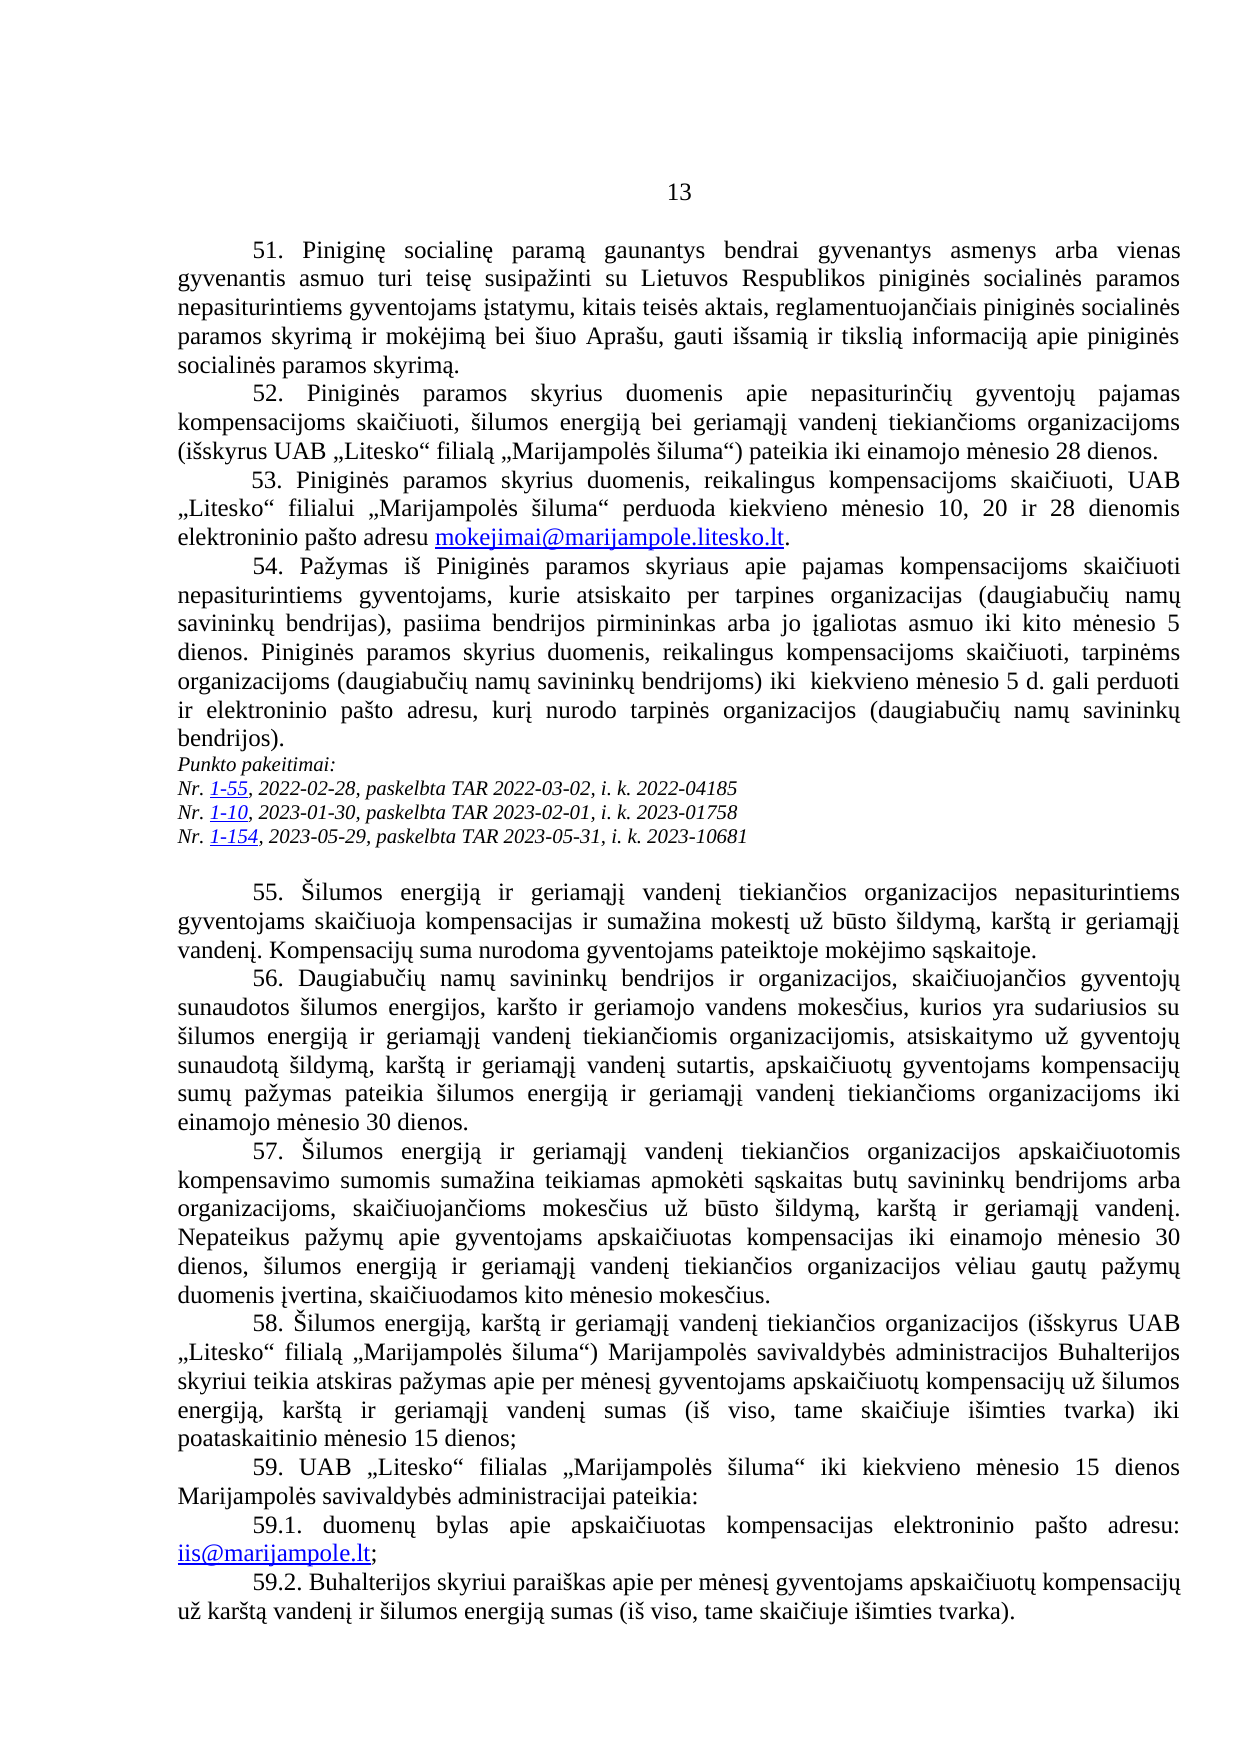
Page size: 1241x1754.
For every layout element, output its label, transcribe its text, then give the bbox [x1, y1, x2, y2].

text Nr. 1-154, 2023-05-29, paskelbta TAR 2023-05-31, i. k. 2023-10681 [177, 824, 1181, 848]
text 51. Piniginę socialinę paramą gaunantys bendrai gyvenantys asmenys arba vienas gyvenantis asmuo turi teisę susipažinti su Lietuvos Respublikos piniginės socialinės paramos nepasiturintiems gyventojams įstatymu, kitais teisės aktais, reglamentuojančiais piniginės socialinės paramos skyrimą ir mokėjimą bei šiuo Aprašu, gauti išsamią ir tikslią informaciją apie piniginės socialinės paramos skyrimą. [177, 235, 1181, 378]
text 54. Pažymas iš Piniginės paramos skyriaus apie pajamas kompensacijoms skaičiuoti nepasiturintiems gyventojams, kurie atsiskaito per tarpines organizacijas (daugiabučių namų savininkų bendrijas), pasiima bendrijos pirmininkas arba jo įgaliotas asmuo iki kito mėnesio 5 dienos. Piniginės paramos skyrius duomenis, reikalingus kompensacijoms skaičiuoti, tarpinėms organizacijoms (daugiabučių namų savininkų bendrijoms) iki kiekvieno mėnesio 5 d. gali perduoti ir elektroninio pašto adresu, kurį nurodo tarpinės organizacijos (daugiabučių namų savininkų bendrijos). [177, 551, 1181, 752]
text Nr. 1-55, 2022-02-28, paskelbta TAR 2022-03-02, i. k. 2022-04185 [177, 776, 1181, 800]
text 53. Piniginės paramos skyrius duomenis, reikalingus kompensacijoms skaičiuoti, UAB „Litesko“ filialui „Marijampolės šiluma“ perduoda kiekvieno mėnesio 10, 20 ir 28 dienomis elektroninio pašto adresu mokejimai@marijampole.litesko.lt. [177, 465, 1181, 551]
text Punkto pakeitimai: [177, 752, 1181, 776]
text 56. Daugiabučių namų savininkų bendrijos ir organizacijos, skaičiuojančios gyventojų sunaudotos šilumos energijos, karšto ir geriamojo vandens mokesčius, kurios yra sudariusios su šilumos energiją ir geriamąjį vandenį tiekiančiomis organizacijomis, atsiskaitymo už gyventojų sunaudotą šildymą, karštą ir geriamąjį vandenį sutartis, apskaičiuotų gyventojams kompensacijų sumų pažymas pateikia šilumos energiją ir geriamąjį vandenį tiekiančioms organizacijoms iki einamojo mėnesio 30 dienos. [177, 963, 1181, 1136]
text 58. Šilumos energiją, karštą ir geriamąjį vandenį tiekiančios organizacijos (išskyrus UAB „Litesko“ filialą „Marijampolės šiluma“) Marijampolės savivaldybės administracijos Buhalterijos skyriui teikia atskiras pažymas apie per mėnesį gyventojams apskaičiuotų kompensacijų už šilumos energiją, karštą ir geriamąjį vandenį sumas (iš viso, tame skaičiuje išimties tvarka) iki poataskaitinio mėnesio 15 dienos; [177, 1308, 1181, 1452]
text 59.1. duomenų bylas apie apskaičiuotas kompensacijas elektroninio pašto adresu: iis@marijampole.lt; [177, 1510, 1181, 1567]
text 57. Šilumos energiją ir geriamąjį vandenį tiekiančios organizacijos apskaičiuotomis kompensavimo sumomis sumažina teikiamas apmokėti sąskaitas butų savininkų bendrijoms arba organizacijoms, skaičiuojančioms mokesčius už būsto šildymą, karštą ir geriamąjį vandenį. Nepateikus pažymų apie gyventojams apskaičiuotas kompensacijas iki einamojo mėnesio 30 dienos, šilumos energiją ir geriamąjį vandenį tiekiančios organizacijos vėliau gautų pažymų duomenis įvertina, skaičiuodamos kito mėnesio mokesčius. [177, 1136, 1181, 1308]
text 55. Šilumos energiją ir geriamąjį vandenį tiekiančios organizacijos nepasiturintiems gyventojams skaičiuoja kompensacijas ir sumažina mokestį už būsto šildymą, karštą ir geriamąjį vandenį. Kompensacijų suma nurodoma gyventojams pateiktoje mokėjimo sąskaitoje. [177, 877, 1181, 963]
text 59.2. Buhalterijos skyriui paraiškas apie per mėnesį gyventojams apskaičiuotų kompensacijų už karštą vandenį ir šilumos energiją sumas (iš viso, tame skaičiuje išimties tvarka). [177, 1567, 1181, 1625]
text 52. Piniginės paramos skyrius duomenis apie nepasiturinčių gyventojų pajamas kompensacijoms skaičiuoti, šilumos energiją bei geriamąjį vandenį tiekiančioms organizacijoms (išskyrus UAB „Litesko“ filialą „Marijampolės šiluma“) pateikia iki einamojo mėnesio 28 dienos. [177, 378, 1181, 465]
text Nr. 1-10, 2023-01-30, paskelbta TAR 2023-02-01, i. k. 2023-01758 [177, 800, 1181, 824]
text 59. UAB „Litesko“ filialas „Marijampolės šiluma“ iki kiekvieno mėnesio 15 dienos Marijampolės savivaldybės administracijai pateikia: [177, 1452, 1181, 1510]
